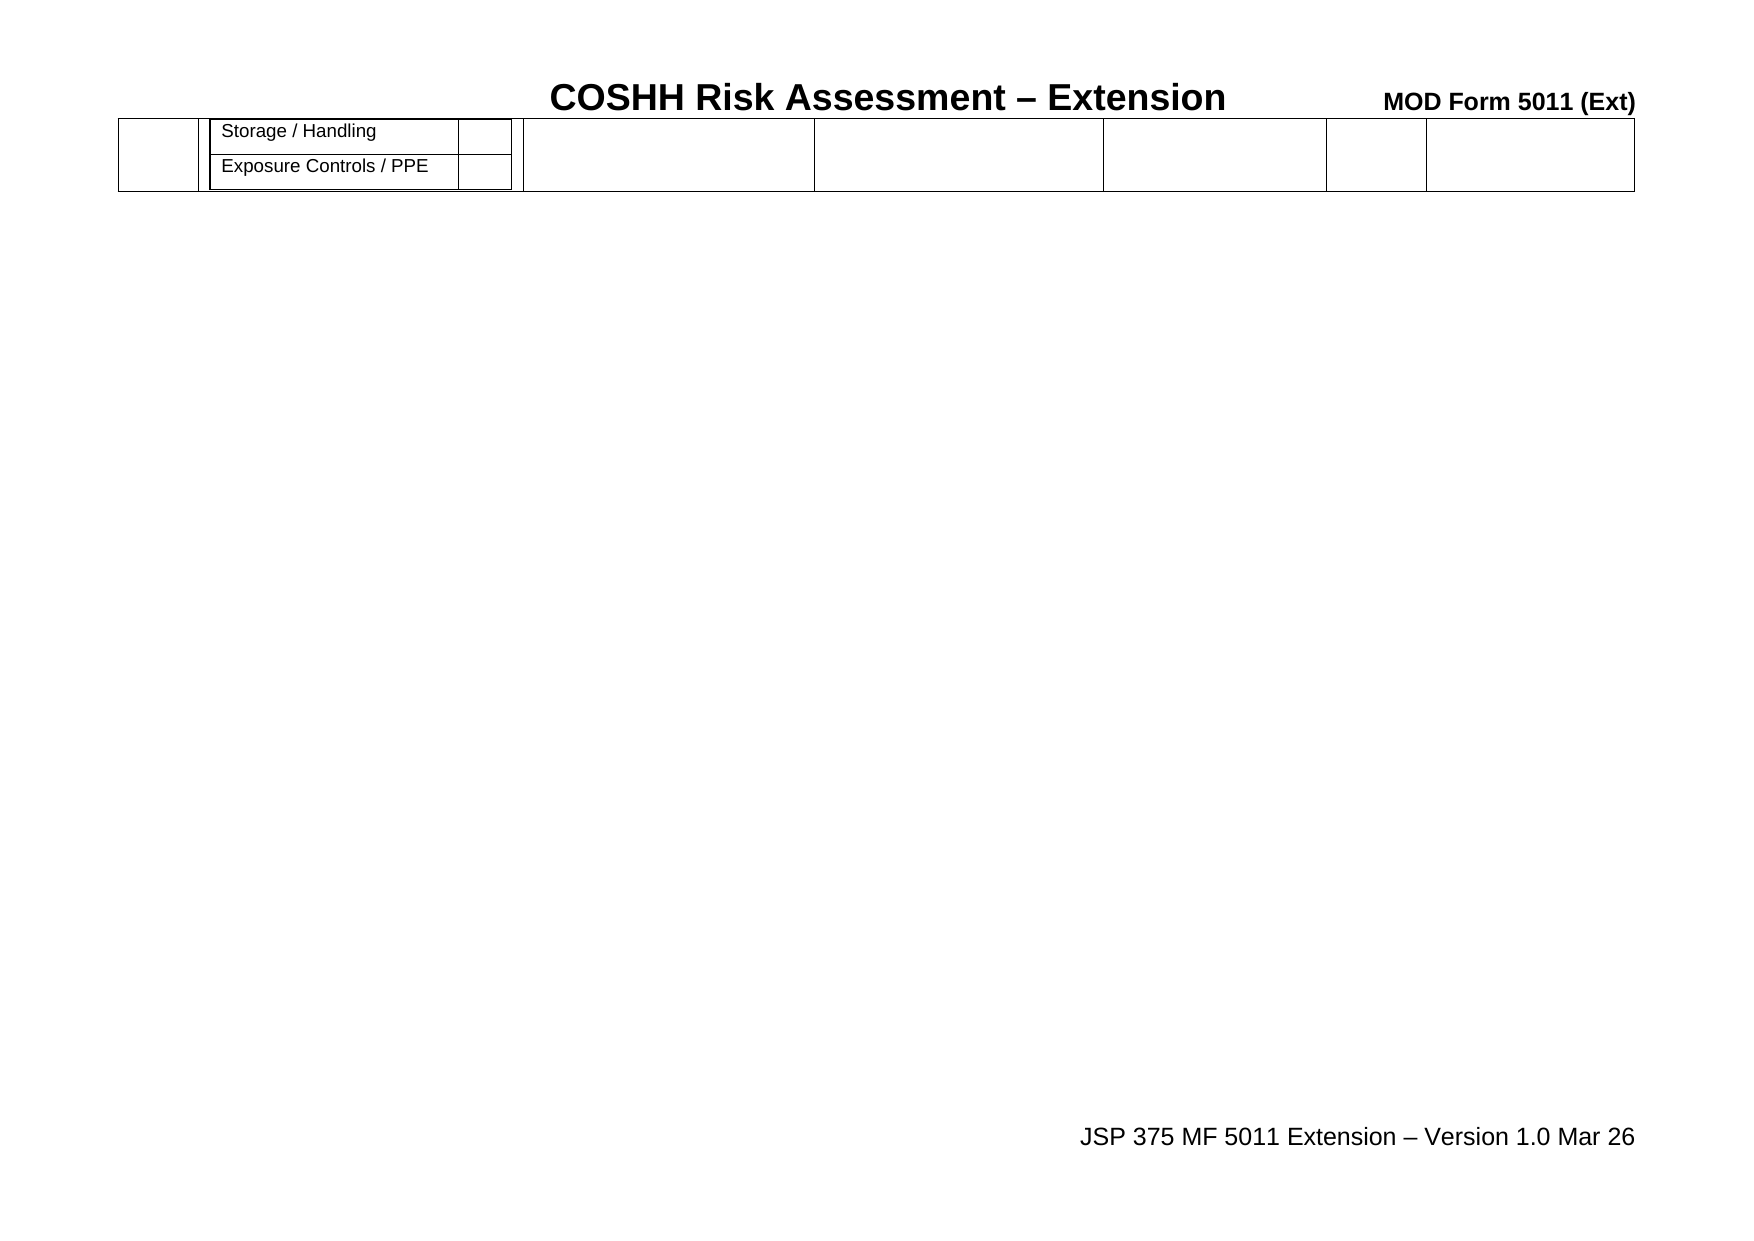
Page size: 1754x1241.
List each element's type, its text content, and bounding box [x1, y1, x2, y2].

table_cell Exposure Controls / PPE [211, 155, 458, 189]
table_cell [1104, 119, 1326, 191]
table_cell [1427, 119, 1634, 191]
table_cell [459, 155, 511, 189]
table_cell [815, 119, 1103, 191]
table_cell [119, 119, 198, 191]
table_cell [524, 119, 814, 191]
table_cell [1327, 119, 1426, 191]
table_cell [459, 120, 511, 154]
table_cell [199, 119, 523, 191]
table_cell Storage / Handling [211, 120, 458, 154]
